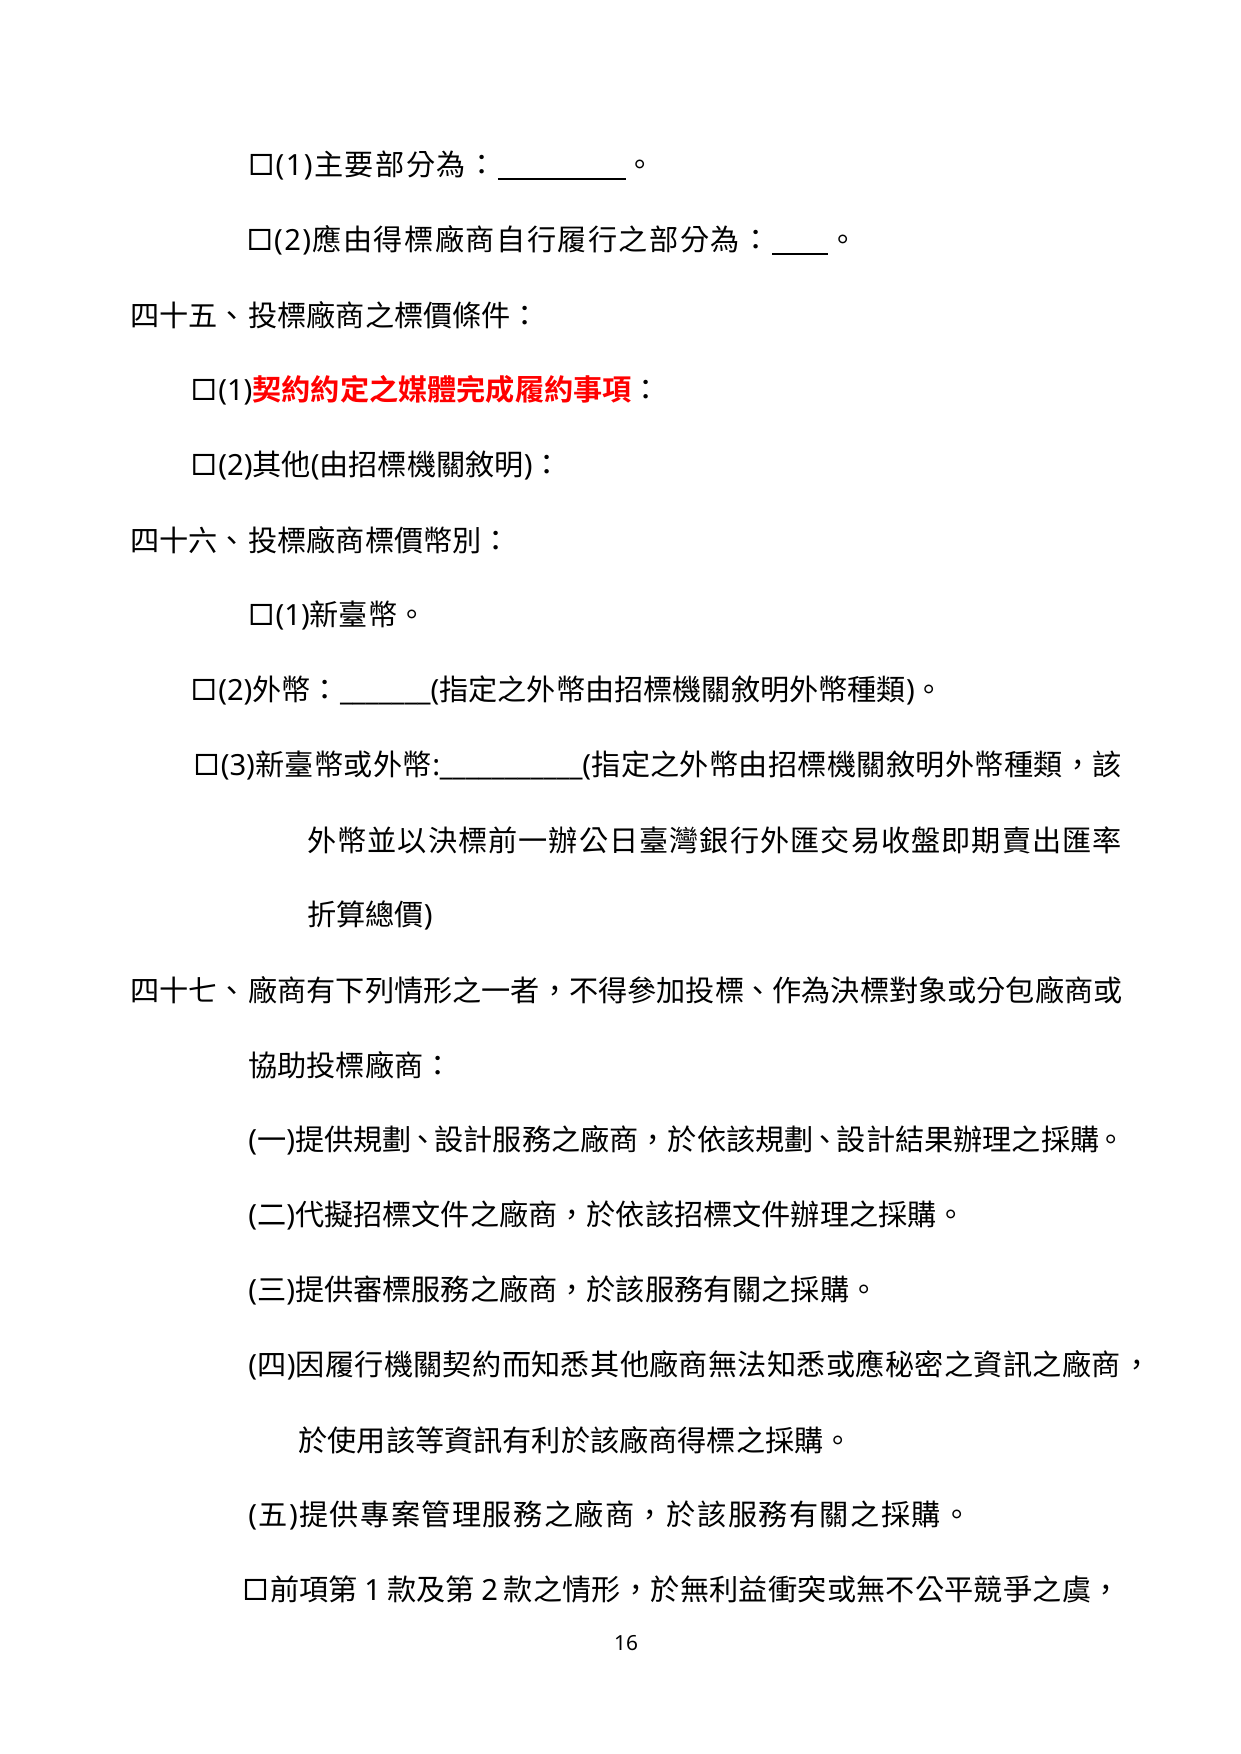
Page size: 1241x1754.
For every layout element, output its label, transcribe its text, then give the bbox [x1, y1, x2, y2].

text (1)主要部分為： 。 [248, 126, 1122, 201]
text (一)提供規劃、設計服務之廠商，於依該規劃、設計結果辦理之採購。 [248, 1101, 1122, 1176]
list 投標廠商之標價條件： [130, 276, 1122, 351]
text (2)其他(由招標機關敘明)： [130, 426, 1122, 501]
text (2)應由得標廠商自行履行之部分為： 。 [130, 201, 1122, 276]
text (二)代擬招標文件之廠商，於依該招標文件辦理之採購。 [248, 1176, 1122, 1251]
text (三)提供審標服務之廠商，於該服務有關之採購。 [248, 1251, 1122, 1326]
text (四)因履行機關契約而知悉其他廠商無法知悉或應秘密之資訊之廠商，於使用該等資訊有利於該廠商得標之採購。 [248, 1326, 1122, 1476]
text (五)提供專案管理服務之廠商，於該服務有關之採購。 [248, 1476, 1122, 1551]
text (1)新臺幣。 [248, 576, 1122, 651]
text (2)外幣：_______(指定之外幣由招標機關敘明外幣種類)。 [130, 651, 1122, 726]
list 廠商有下列情形之一者，不得參加投標、作為決標對象或分包廠商或協助投標廠商： [130, 951, 1122, 1101]
list 投標廠商標價幣別： [130, 501, 1122, 576]
text (1)契約約定之媒體完成履約事項： [130, 351, 1122, 426]
text (3)新臺幣或外幣:___________(指定之外幣由招標機關敘明外幣種類，該外幣並以決標前一辦公日臺灣銀行外匯交易收盤即期賣出匯率折算總價) [130, 726, 1122, 951]
text 前項第1款及第2款之情形，於無利益衝突或無不公平競爭之虞， [242, 1551, 1122, 1626]
